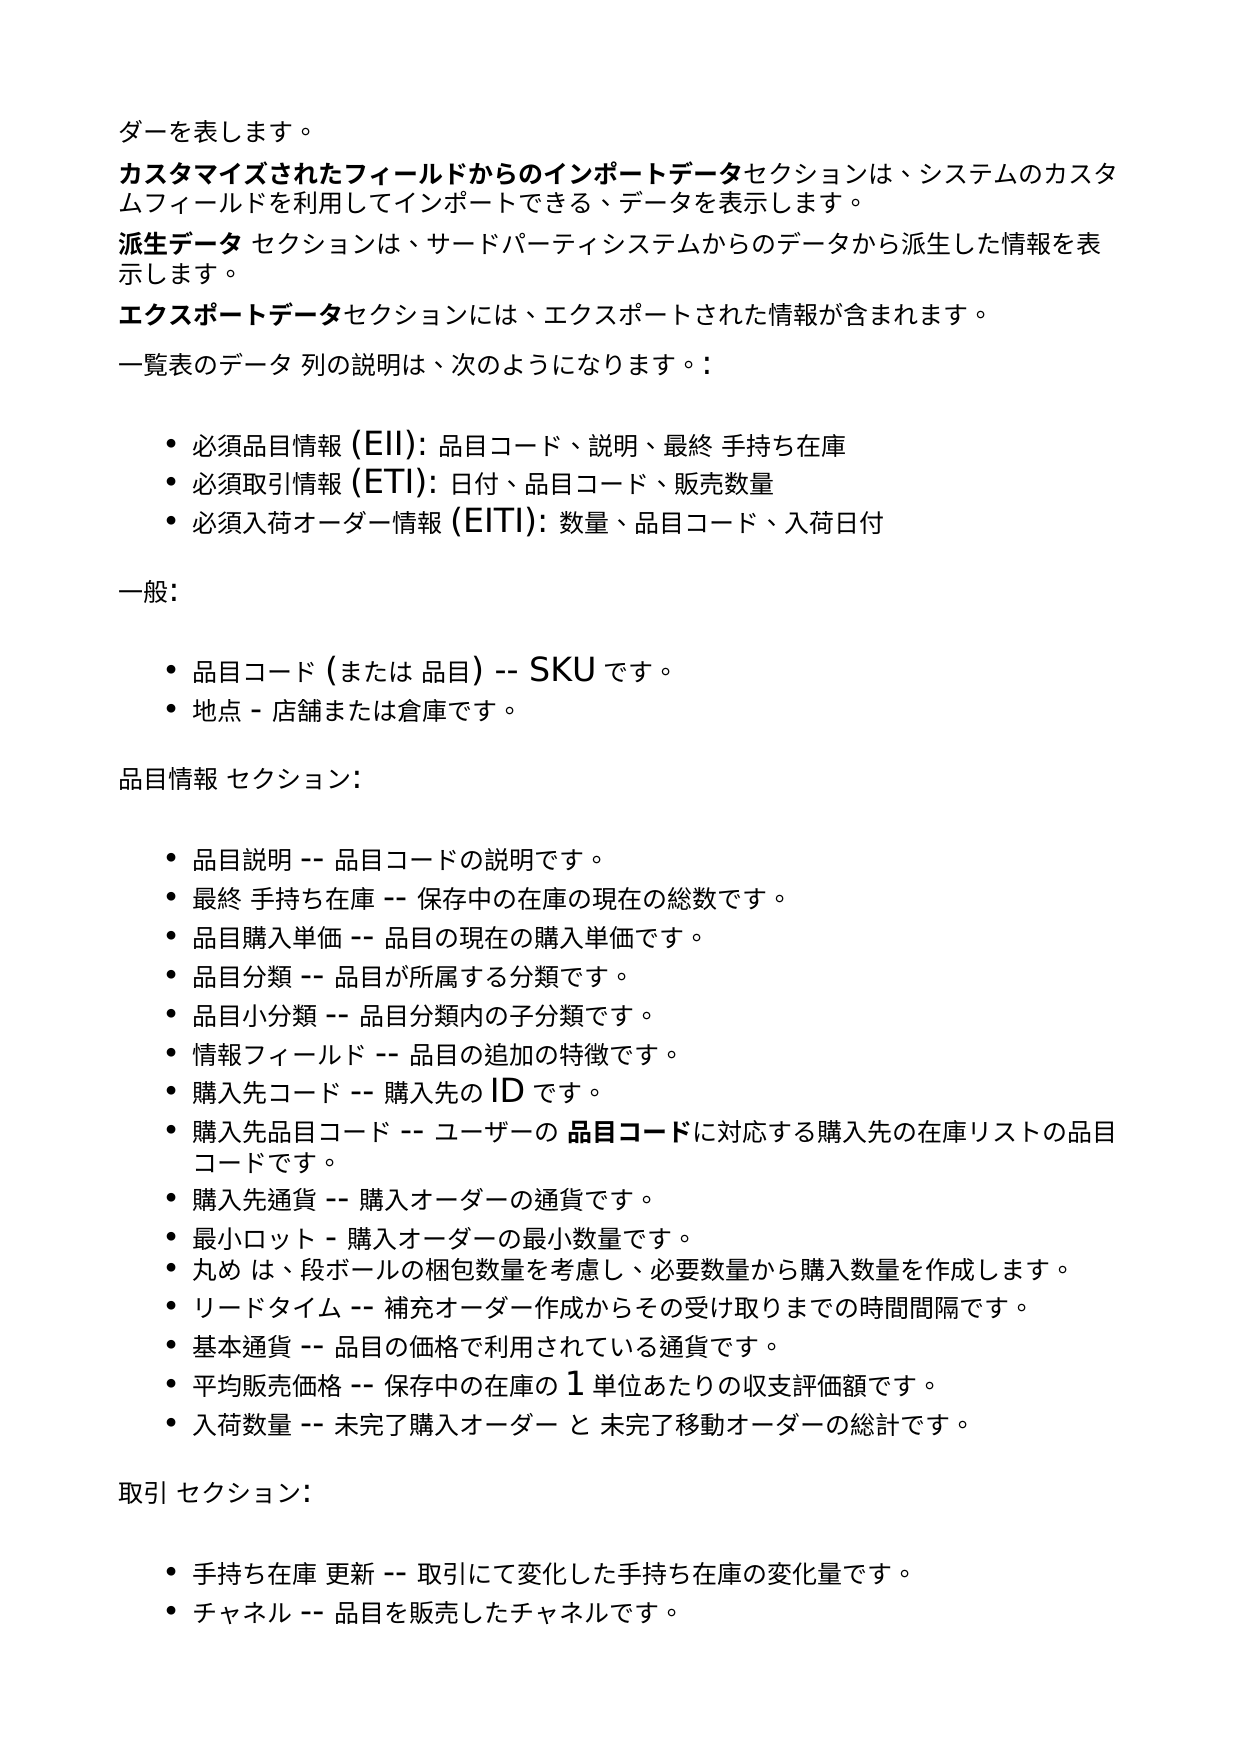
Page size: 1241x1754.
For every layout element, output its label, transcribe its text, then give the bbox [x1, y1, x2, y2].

list リードタイム -- 補充オーダー作成からその受け取りまでの時間間隔です。 [177, 1287, 1122, 1326]
list 基本通貨 -- 品目の価格で利用されている通貨です。 [177, 1326, 1122, 1365]
list 購入先品目コード -- ユーザーの 品目コードに対応する購入先の在庫リストの品目コードです。 [177, 1111, 1122, 1179]
text 一覧表のデータ 列の説明は、次のようになります。: [118, 343, 1122, 382]
list 品目コード (または 品目) -- SKUです。 [177, 651, 1122, 690]
list 品目説明 -- 品目コードの説明です。 [177, 839, 1122, 878]
list 手持ち在庫 更新 -- 取引にて変化した手持ち在庫の変化量です。 [177, 1553, 1122, 1592]
list 最小ロット - 購入オーダーの最小数量です。 [177, 1218, 1122, 1257]
text ダーを表します。 [118, 118, 1122, 147]
list 必須取引情報 (ETI): 日付、品目コード、販売数量 [177, 463, 1122, 502]
list 地点 - 店舗または倉庫です。 [177, 690, 1122, 728]
list 必須入荷オーダー情報 (EITI): 数量、品目コード、入荷日付 [177, 502, 1122, 541]
list 品目分類 -- 品目が所属する分類です。 [177, 955, 1122, 994]
text 一般: [118, 570, 1122, 609]
list チャネル -- 品目を販売したチャネルです。 [177, 1592, 1122, 1630]
list 必須品目情報 (EII): 品目コード、説明、最終 手持ち在庫 [177, 424, 1122, 463]
text 派生データ セクションは、サードパーティシステムからのデータから派生した情報を表示します。 [118, 231, 1122, 289]
list 購入先コード -- 購入先のIDです。 [177, 1072, 1122, 1111]
text エクスポートデータセクションには、エクスポートされた情報が含まれます。 [118, 301, 1122, 331]
list 品目小分類 -- 品目分類内の子分類です。 [177, 994, 1122, 1033]
text カスタマイズされたフィールドからのインポートデータセクションは、システムのカスタムフィールドを利用してインポートできる、データを表示します。 [118, 160, 1122, 218]
list 平均販売価格 -- 保存中の在庫の1単位あたりの収支評価額です。 [177, 1365, 1122, 1403]
list 入荷数量 -- 未完了購入オーダー と 未完了移動オーダーの総計です。 [177, 1403, 1122, 1442]
list 最終 手持ち在庫 -- 保存中の在庫の現在の総数です。 [177, 878, 1122, 917]
text 品目情報 セクション: [118, 758, 1122, 797]
list 品目購入単価 -- 品目の現在の購入単価です。 [177, 917, 1122, 955]
list 情報フィールド -- 品目の追加の特徴です。 [177, 1033, 1122, 1072]
list 丸め は、段ボールの梱包数量を考慮し、必要数量から購入数量を作成します。 [177, 1257, 1122, 1287]
list 購入先通貨 -- 購入オーダーの通貨です。 [177, 1179, 1122, 1218]
text 取引 セクション: [118, 1472, 1122, 1511]
